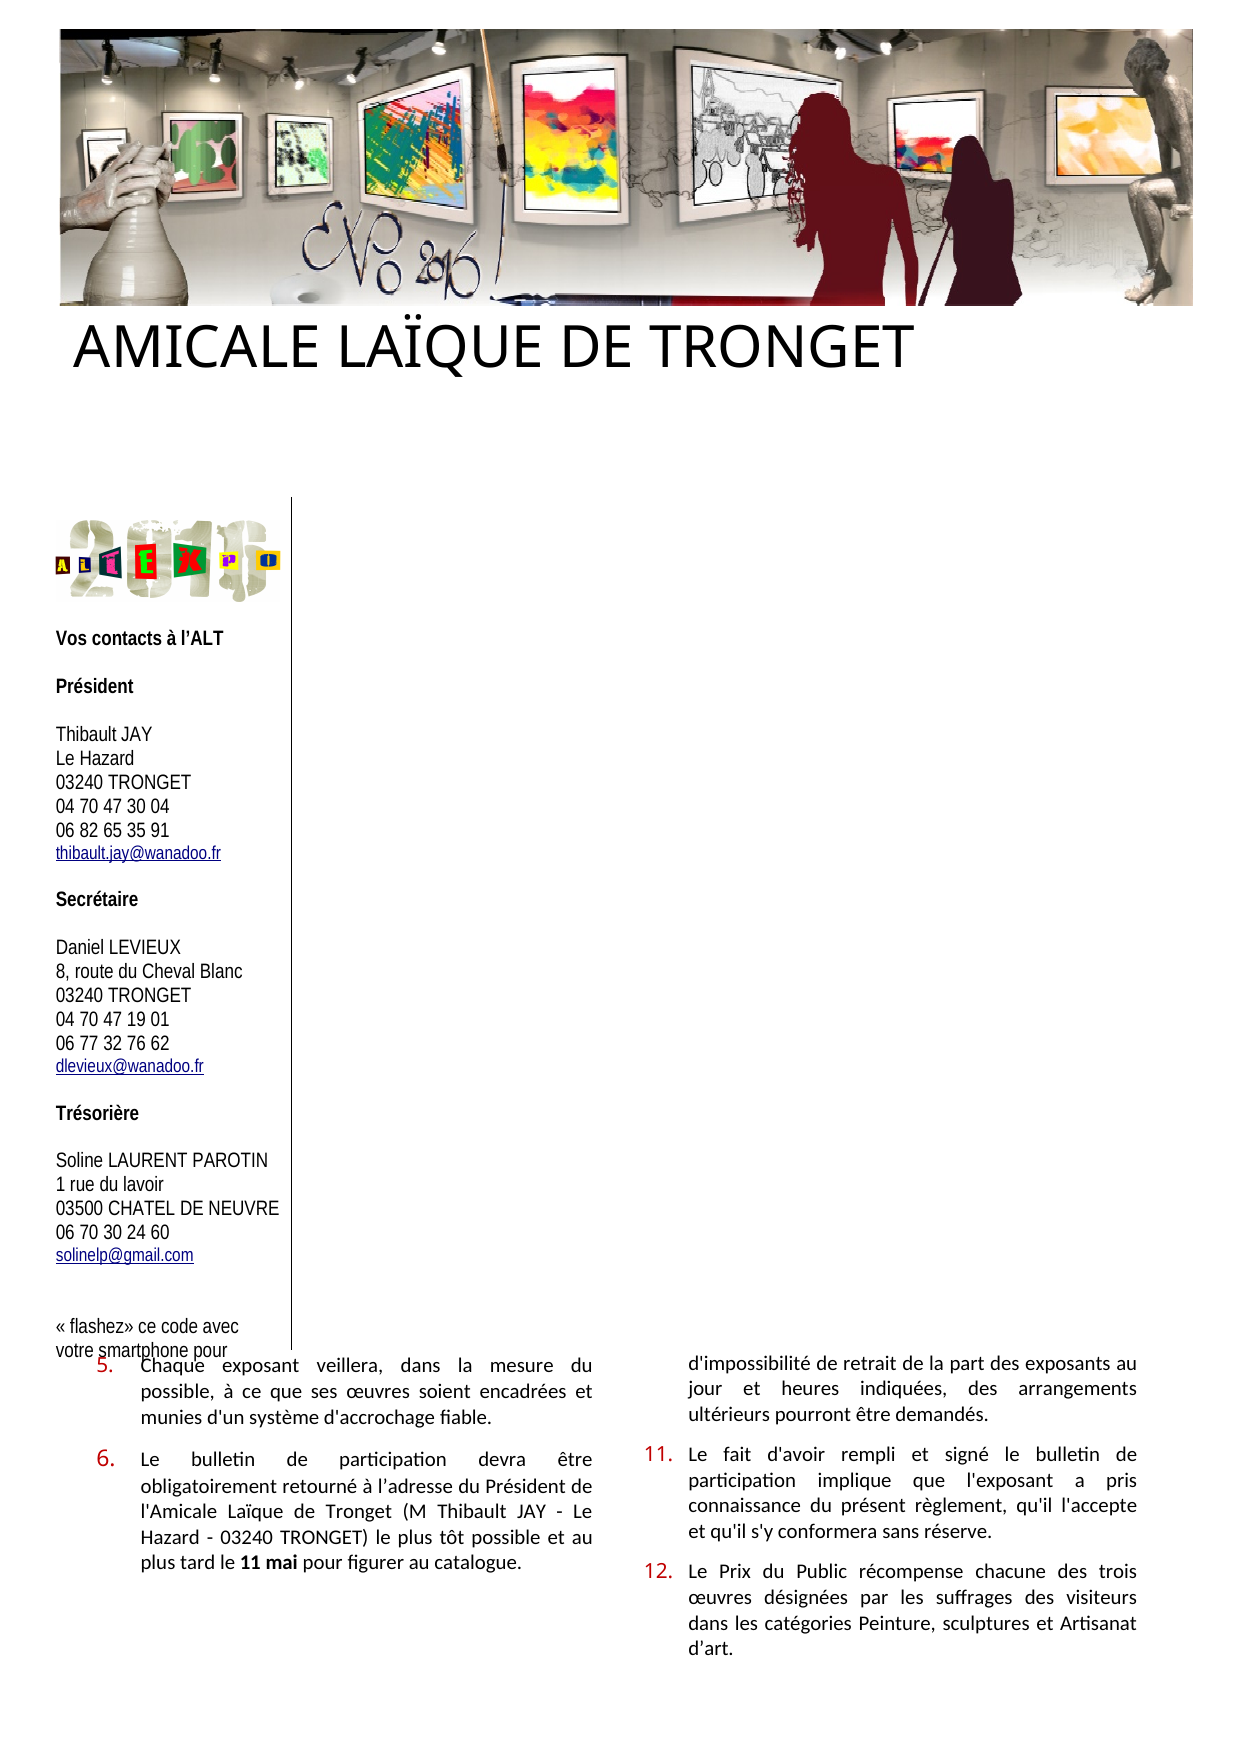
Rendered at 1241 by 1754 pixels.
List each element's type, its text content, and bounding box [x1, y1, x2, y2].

table_cell Sont admis les peintures, dessins, gravures, photographies, sculptures, poteries, tissages, émaux, travail sur bois, créations décoratives et des métiers d'art. Chaque artiste peintre peut présenter trois œuvres au maximum (Chaque artiste voudra bien signaler les deux œuvres qu'il souhaite exposer en priorité pour le cas où l'espace d'accrochage serait insuffisant). Toute œuvre ayant déjà figuré dans une exposition de Tronget ne sera pas admise ainsi que toute copie ou reproduction. Aucun droit d’accrochage n’est perçu. L’Amicale Laïque prend à sa charge l’installation, le gardiennage et l’animation de l’Exposition. Un prélèvement de 15% perçu sur le prix des œuvres vendues pendant la durée de l'exposition et la vente des catalogues constituent la recette de l’association organisatrice. Chaque exposant veillera, dans la mesure du possible, à ce que ses œuvres soient encadrées et munies d'un système d'accrochage fiable. Le bulletin de participation devra être obligatoirement retourné à l’adresse du Président de l'Amicale Laïque de Tronget (M Thibault JAY - Le Hazard - 03240 TRONGET) le plus tôt possible et au plus tard le 11 mai pour figurer au catalogue. [89, 1350, 636, 1673]
table_cell Chaque œuvre devra être munie de l'étiquette jointe au dossier d’inscription, collée au dos, mentionnant le nom de l'exposant, le nom de l'œuvre et son prix (ou la mention "réservé"). Les œuvres sont déposées à la Maison du Temps Libre, Mercredi 1er juin de 14 à 20 heures Jeudi 2 juin de 9 à 12 heures Vendredi 3 juin de 14 à 20 heures Ou, en cas de problème, sur rendez-vous téléphonique, au 04 70 47 30 04 (Thibault JAY), ou 04 70 47 19 01 (Daniel LEVIEUX) L'Amicale Laïque de Tronget décline toute responsabilité en cas d'incendie, de vol, de perte ou de détérioration. Les œuvres devront être retirées par les soins des exposants le dimanche 19 juin à partir de 19 heures ou le lundi 20 juin dans la matinée. En cas d'impossibilité de retrait de la part des exposants au jour et heures indiquées, des arrangements ultérieurs pourront être demandés. Le fait d'avoir rempli et signé le bulletin de participation implique que l'exposant a pris connaissance du présent règlement, qu'il l'accepte et qu'il s'y conformera sans réserve. Le Prix du Public récompense chacune des trois œuvres désignées par les suffrages des visiteurs dans les catégories Peinture, sculptures et Artisanat d’art. [636, 1350, 1159, 1673]
